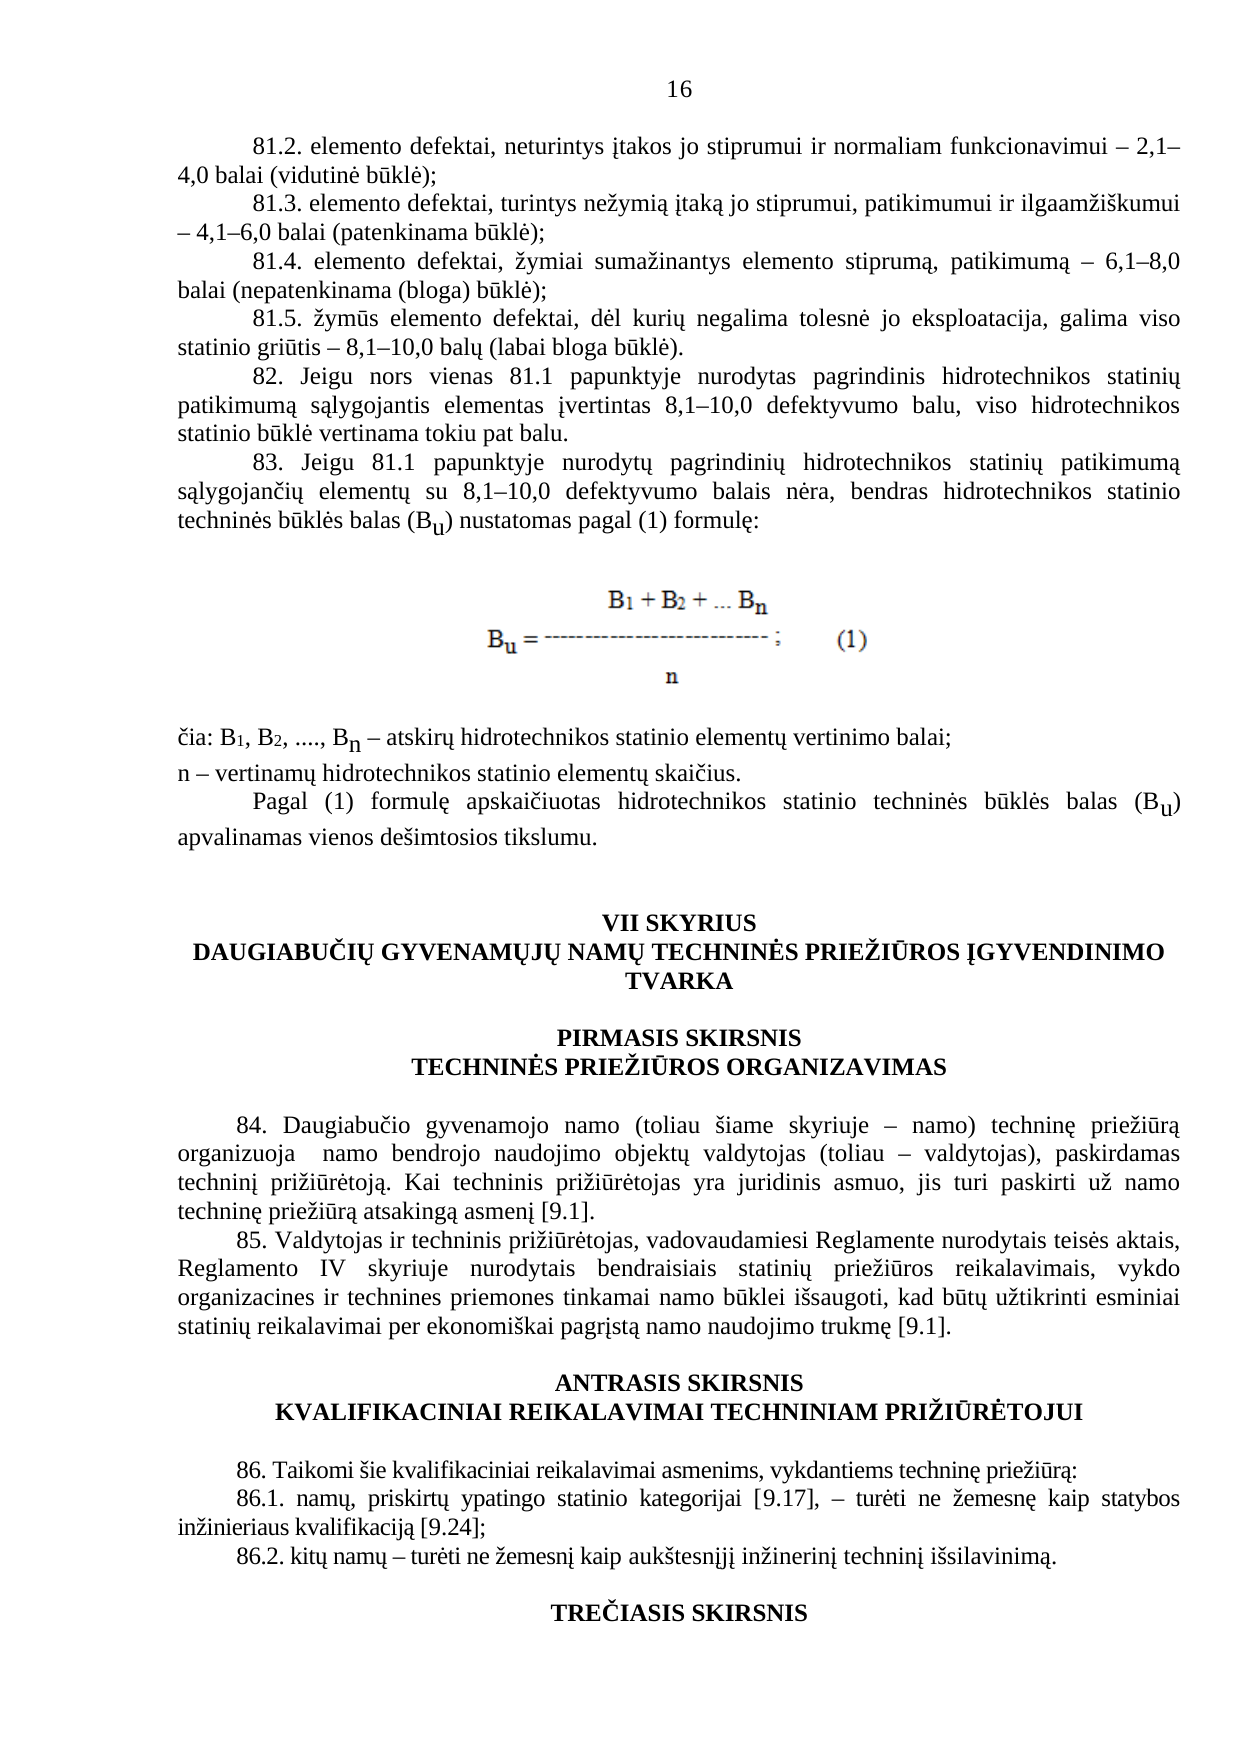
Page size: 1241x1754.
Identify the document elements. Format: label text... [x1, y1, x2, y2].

text 84. Daugiabučio gyvenamojo namo (toliau šiame skyriuje – namo) techninę priežiūrą organizuoja namo bendrojo naudojimo objektų valdytojas (toliau – valdytojas), paskirdamas techninį prižiūrėtoją. Kai techninis prižiūrėtojas yra juridinis asmuo, jis turi paskirti už namo techninę priežiūrą atsakingą asmenį [9.1]. [177, 1110, 1181, 1225]
text Pagal (1) formulę apskaičiuotas hidrotechnikos statinio techninės būklės balas (Bu) apvalinamas vienos dešimtosios tikslumu. [177, 786, 1181, 851]
text 81.2. elemento defektai, neturintys įtakos jo stiprumui ir normaliam funkcionavimui – 2,1–4,0 balai (vidutinė būklė); [177, 131, 1181, 188]
text čia: B1, B2, ...., Bn – atskirų hidrotechnikos statinio elementų vertinimo balai; [177, 722, 1181, 758]
text 83. Jeigu 81.1 papunktyje nurodytų pagrindinių hidrotechnikos statinių patikimumą sąlygojančių elementų su 8,1–10,0 defektyvumo balais nėra, bendras hidrotechnikos statinio techninės būklės balas (Bu) nustatomas pagal (1) formulę: [177, 447, 1181, 541]
text n – vertinamų hidrotechnikos statinio elementų skaičius. [177, 758, 1181, 786]
text antrasis skirsnis [177, 1368, 1181, 1397]
text 82. Jeigu nors vienas 81.1 papunktyje nurodytas pagrindinis hidrotechnikos statinių patikimumą sąlygojantis elementas įvertintas 8,1–10,0 defektyvumo balu, viso hidrotechnikos statinio būklė vertinama tokiu pat balu. [177, 361, 1181, 447]
text VII SKYRIUS [177, 908, 1181, 937]
text pirmasis skirsnis [177, 1023, 1181, 1052]
text DAUGIABUČIŲ GYVENAMŲJŲ NAMŲ TECHNINĖS PRIEŽIŪROS ĮGYVENDINIMO TVARKA [177, 937, 1181, 995]
text 86.2. kitų namų – turėti ne žemesnį kaip aukštesnįjį inžinerinį techninį išsilavinimą. [177, 1541, 1181, 1570]
text 81.4. elemento defektai, žymiai sumažinantys elemento stiprumą, patikimumą – 6,1–8,0 balai (nepatenkinama (bloga) būklė); [177, 246, 1181, 303]
text 86.1. namų, priskirtų ypatingo statinio kategorijai [9.17], – turėti ne žemesnę kaip statybos inžinieriaus kvalifikaciją [9.24]; [177, 1483, 1181, 1541]
text TREČIASIS skirsnis [177, 1598, 1181, 1627]
text KVALIFIKACINIAI REIKALAVIMAI TECHNINIAM PRIŽIŪRĖTOJUI [177, 1397, 1181, 1426]
text 81.3. elemento defektai, turintys nežymią įtaką jo stiprumui, patikimumui ir ilgaamžiškumui – 4,1–6,0 balai (patenkinama būklė); [177, 188, 1181, 246]
text 86. Taikomi šie kvalifikaciniai reikalavimai asmenims, vykdantiems techninę priežiūrą: [177, 1455, 1181, 1483]
text 85. Valdytojas ir techninis prižiūrėtojas, vadovaudamiesi Reglamente nurodytais teisės aktais, Reglamento IV skyriuje nurodytais bendraisiais statinių priežiūros reikalavimais, vykdo organizacines ir technines priemones tinkamai namo būklei išsaugoti, kad būtų užtikrinti esminiai statinių reikalavimai per ekonomiškai pagrįstą namo naudojimo trukmę [9.1]. [177, 1225, 1181, 1340]
text 81.5. žymūs elemento defektai, dėl kurių negalima tolesnė jo eksploatacija, galima viso statinio griūtis – 8,1–10,0 balų (labai bloga būklė). [177, 303, 1181, 361]
text TECHNINĖS PRIEŽIŪROS ORGANIZAVIMAS [177, 1052, 1181, 1081]
